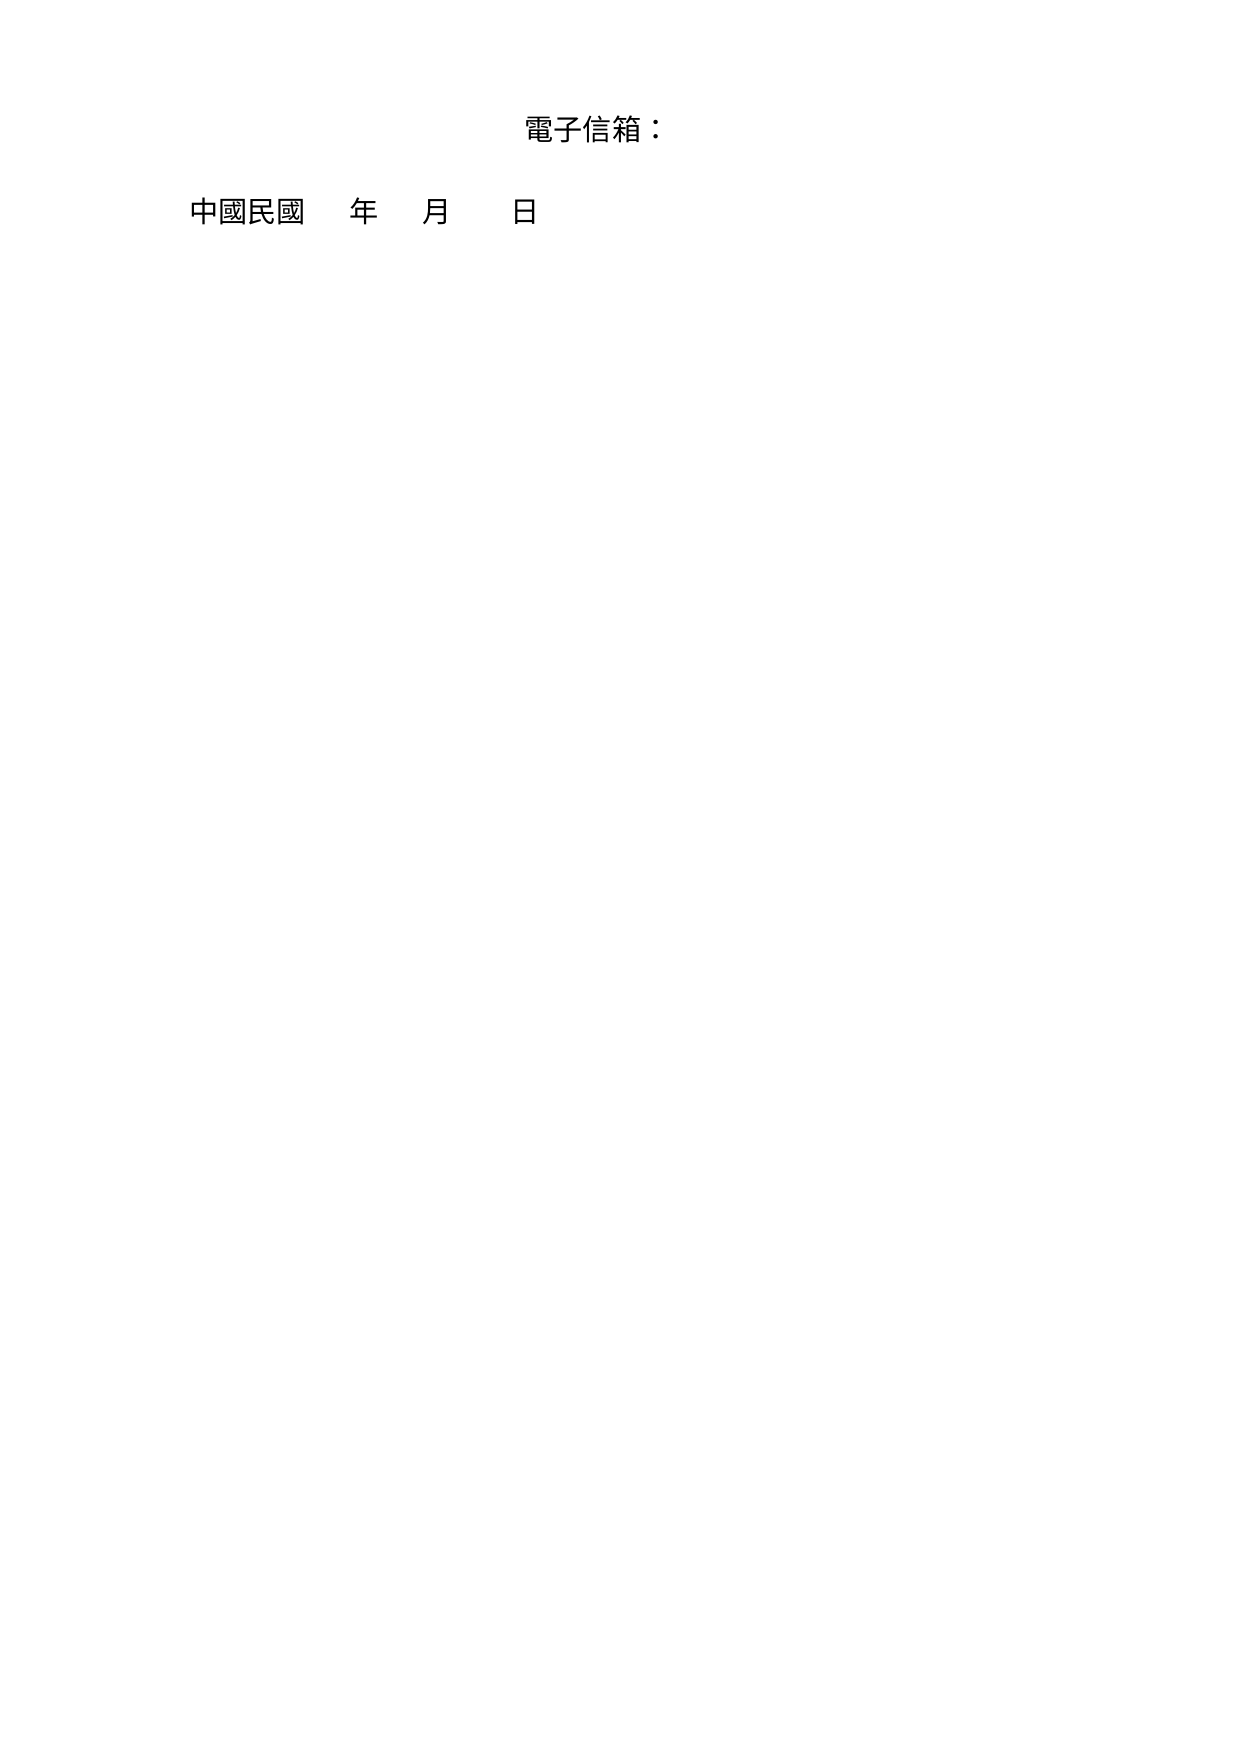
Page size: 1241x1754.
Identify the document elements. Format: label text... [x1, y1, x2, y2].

text 電子信箱： [189, 107, 696, 149]
text 中國民國 年 月 日 [189, 189, 1051, 231]
